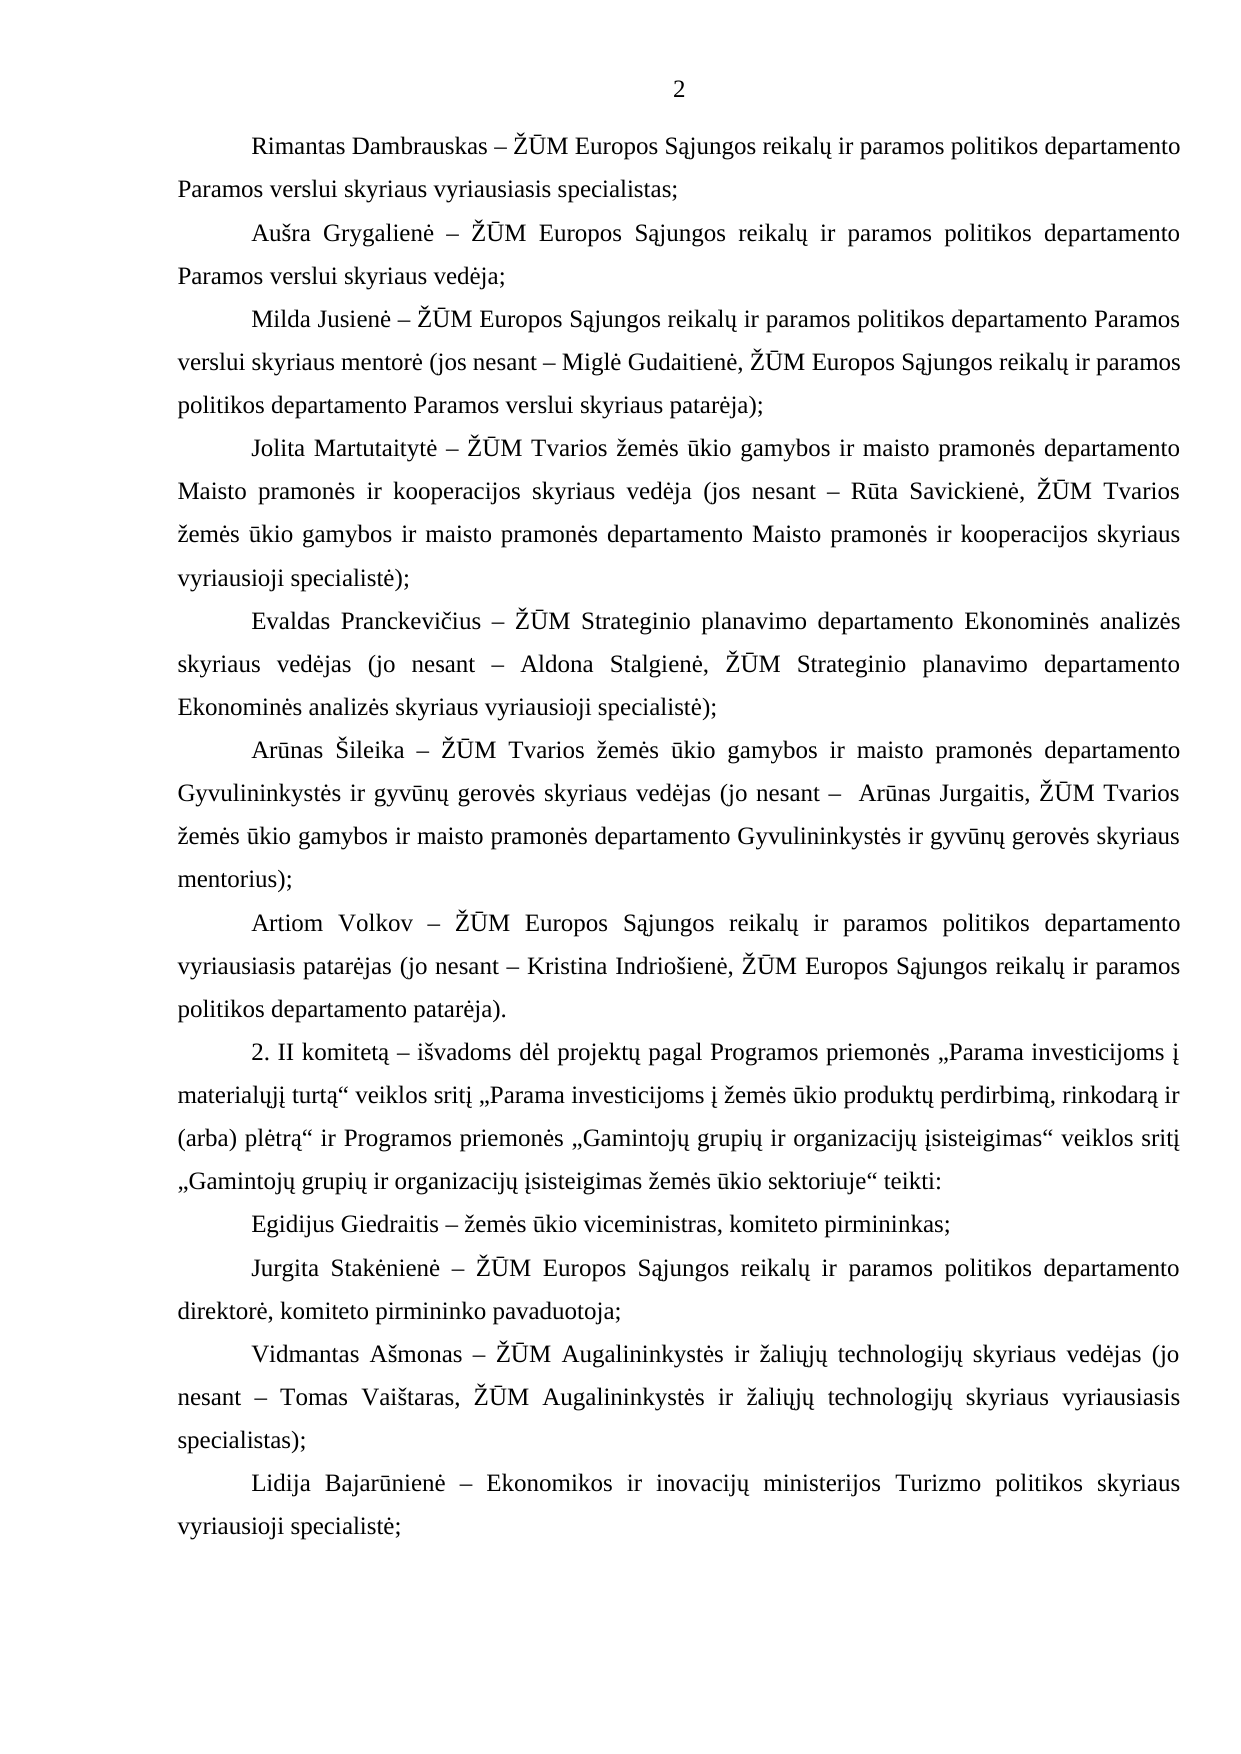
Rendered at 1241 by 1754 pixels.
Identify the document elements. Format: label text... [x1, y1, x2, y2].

text Jolita Martutaitytė – ŽŪM Tvarios žemės ūkio gamybos ir maisto pramonės departamento Maisto pramonės ir kooperacijos skyriaus vedėja (jos nesant – Rūta Savickienė, ŽŪM Tvarios žemės ūkio gamybos ir maisto pramonės departamento Maisto pramonės ir kooperacijos skyriaus vyriausioji specialistė); [177, 433, 1181, 591]
text Evaldas Pranckevičius – ŽŪM Strateginio planavimo departamento Ekonominės analizės skyriaus vedėjas (jo nesant – Aldona Stalgienė, ŽŪM Strateginio planavimo departamento Ekonominės analizės skyriaus vyriausioji specialistė); [177, 606, 1181, 721]
text Egidijus Giedraitis – žemės ūkio viceministras, komiteto pirmininkas; [177, 1209, 1181, 1238]
text Jurgita Stakėnienė – ŽŪM Europos Sąjungos reikalų ir paramos politikos departamento direktorė, komiteto pirmininko pavaduotoja; [177, 1253, 1181, 1324]
text Rimantas Dambrauskas – ŽŪM Europos Sąjungos reikalų ir paramos politikos departamento Paramos verslui skyriaus vyriausiasis specialistas; [177, 131, 1181, 203]
text Milda Jusienė – ŽŪM Europos Sąjungos reikalų ir paramos politikos departamento Paramos verslui skyriaus mentorė (jos nesant – Miglė Gudaitienė, ŽŪM Europos Sąjungos reikalų ir paramos politikos departamento Paramos verslui skyriaus patarėja); [177, 304, 1181, 419]
text Lidija Bajarūnienė – Ekonomikos ir inovacijų ministerijos Turizmo politikos skyriaus vyriausioji specialistė; [177, 1468, 1181, 1540]
text Arūnas Šileika – ŽŪM Tvarios žemės ūkio gamybos ir maisto pramonės departamento Gyvulininkystės ir gyvūnų gerovės skyriaus vedėjas (jo nesant – Arūnas Jurgaitis, ŽŪM Tvarios žemės ūkio gamybos ir maisto pramonės departamento Gyvulininkystės ir gyvūnų gerovės skyriaus mentorius); [177, 735, 1181, 893]
text Vidmantas Ašmonas – ŽŪM Augalininkystės ir žaliųjų technologijų skyriaus vedėjas (jo nesant – Tomas Vaištaras, ŽŪM Augalininkystės ir žaliųjų technologijų skyriaus vyriausiasis specialistas); [177, 1339, 1181, 1454]
text 2. II komitetą – išvadoms dėl projektų pagal Programos priemonės „Parama investicijoms į materialųjį turtą“ veiklos sritį „Parama investicijoms į žemės ūkio produktų perdirbimą, rinkodarą ir (arba) plėtrą“ ir Programos priemonės „Gamintojų grupių ir organizacijų įsisteigimas“ veiklos sritį „Gamintojų grupių ir organizacijų įsisteigimas žemės ūkio sektoriuje“ teikti: [177, 1037, 1181, 1195]
text Aušra Grygalienė – ŽŪM Europos Sąjungos reikalų ir paramos politikos departamento Paramos verslui skyriaus vedėja; [177, 218, 1181, 289]
text Artiom Volkov – ŽŪM Europos Sąjungos reikalų ir paramos politikos departamento vyriausiasis patarėjas (jo nesant – Kristina Indriošienė, ŽŪM Europos Sąjungos reikalų ir paramos politikos departamento patarėja). [177, 908, 1181, 1023]
